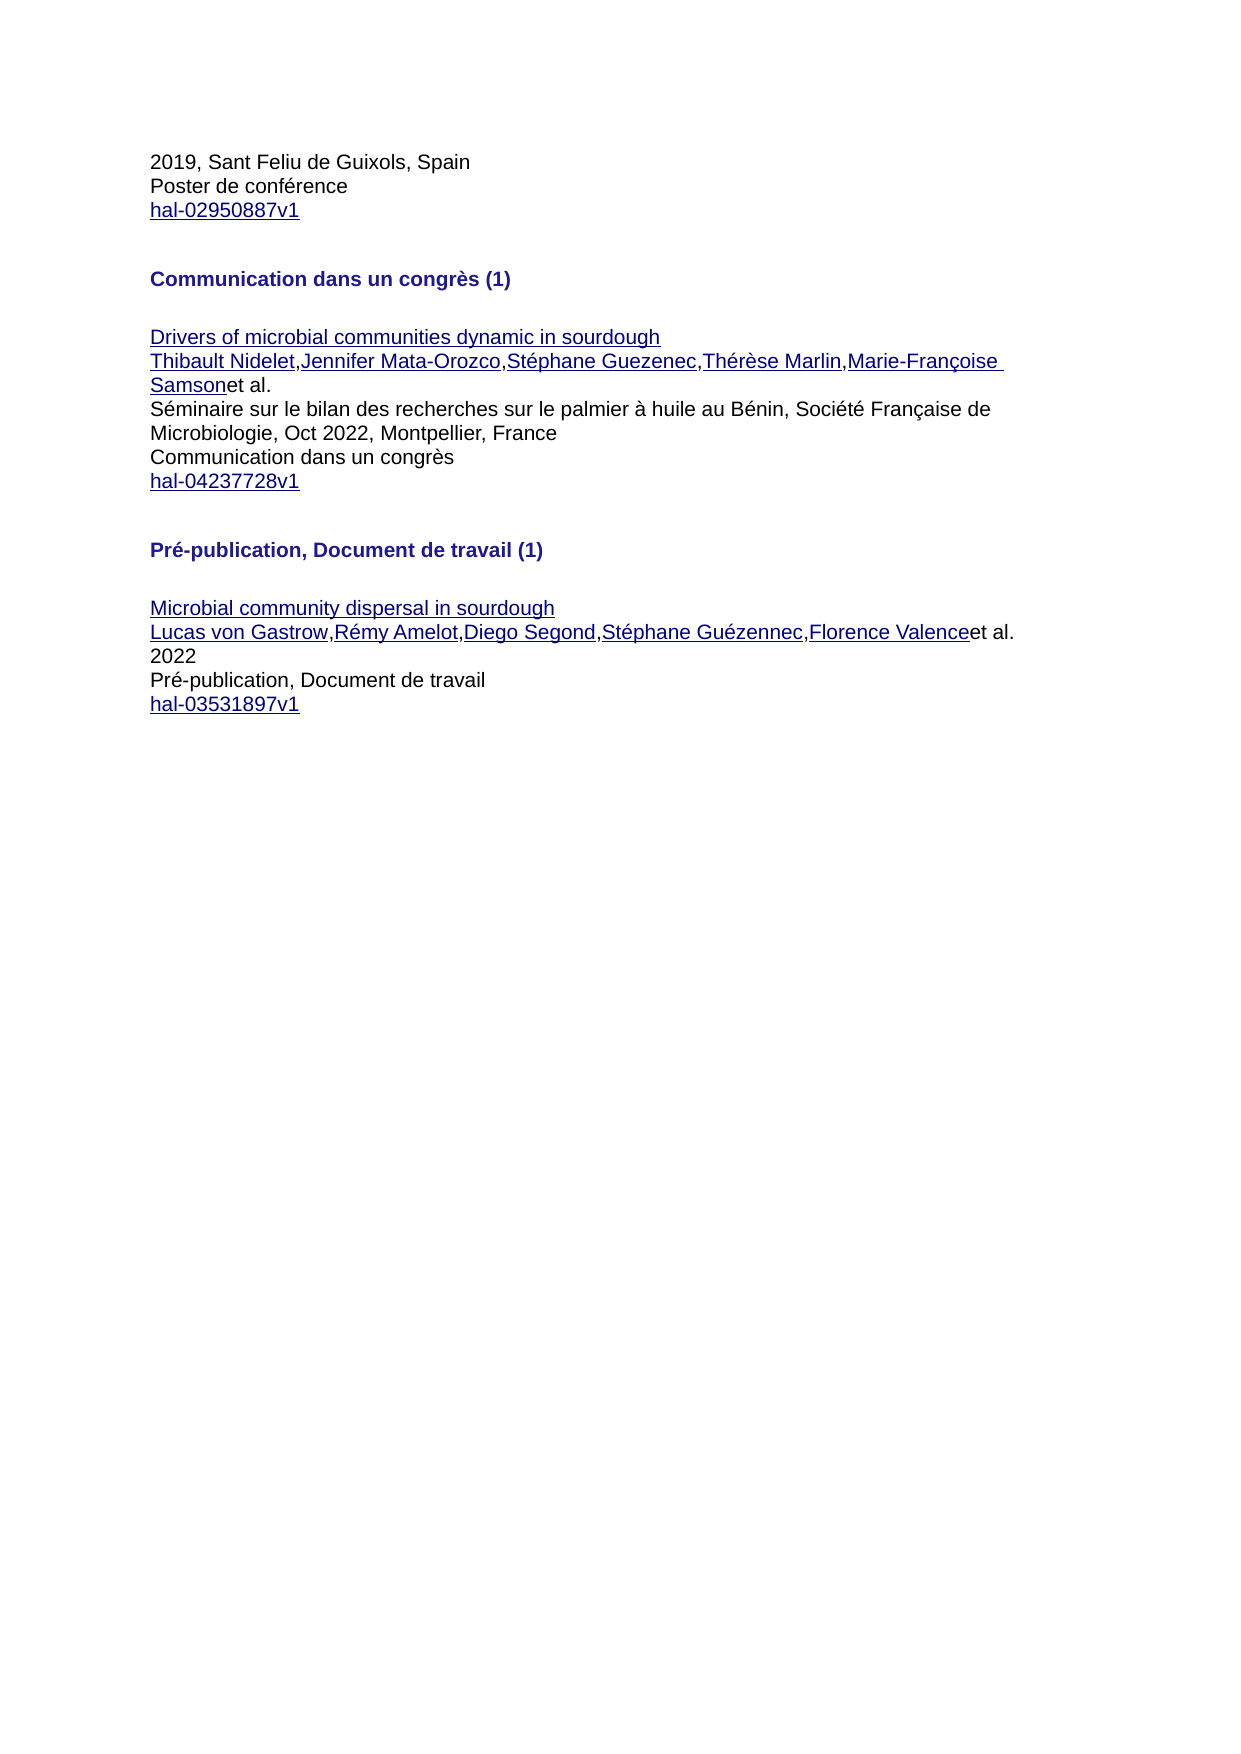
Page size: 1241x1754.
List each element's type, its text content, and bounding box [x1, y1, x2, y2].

table_cell Multiple genetic origins of Saccharomyces cerevisiae in bakery Frédéric Bigey,Diego Segond,Lucie Huyghe,Nicolas Agier,Aurélie Bourgaiset al. Comparative genomics of eukaryotic microbes: genomes in flux, and flux between genomes, Oct 2019, Sant Feliu de Guixols, Spain Poster de conférence hal-02950887v1 [150, 150, 1090, 222]
table_header Drivers of microbial communities dynamic in sourdough Thibault Nidelet,Jennifer Mata-Orozco,Stéphane Guezenec,Thérèse Marlin,Marie-Françoise Samsonet al. Séminaire sur le bilan des recherches sur le palmier à huile au Bénin, Société Française de Microbiologie, Oct 2022, Montpellier, France Communication dans un congrès hal-04237728v1 [150, 325, 1090, 493]
subtitle Communication dans un congrès (1) [150, 267, 1090, 291]
subtitle Pré-publication, Document de travail (1) [150, 537, 1090, 561]
table_header Microbial community dispersal in sourdough Lucas von Gastrow,Rémy Amelot,Diego Segond,Stéphane Guézennec,Florence Valenceet al. 2022 Pré-publication, Document de travail hal-03531897v1 [150, 596, 1090, 716]
